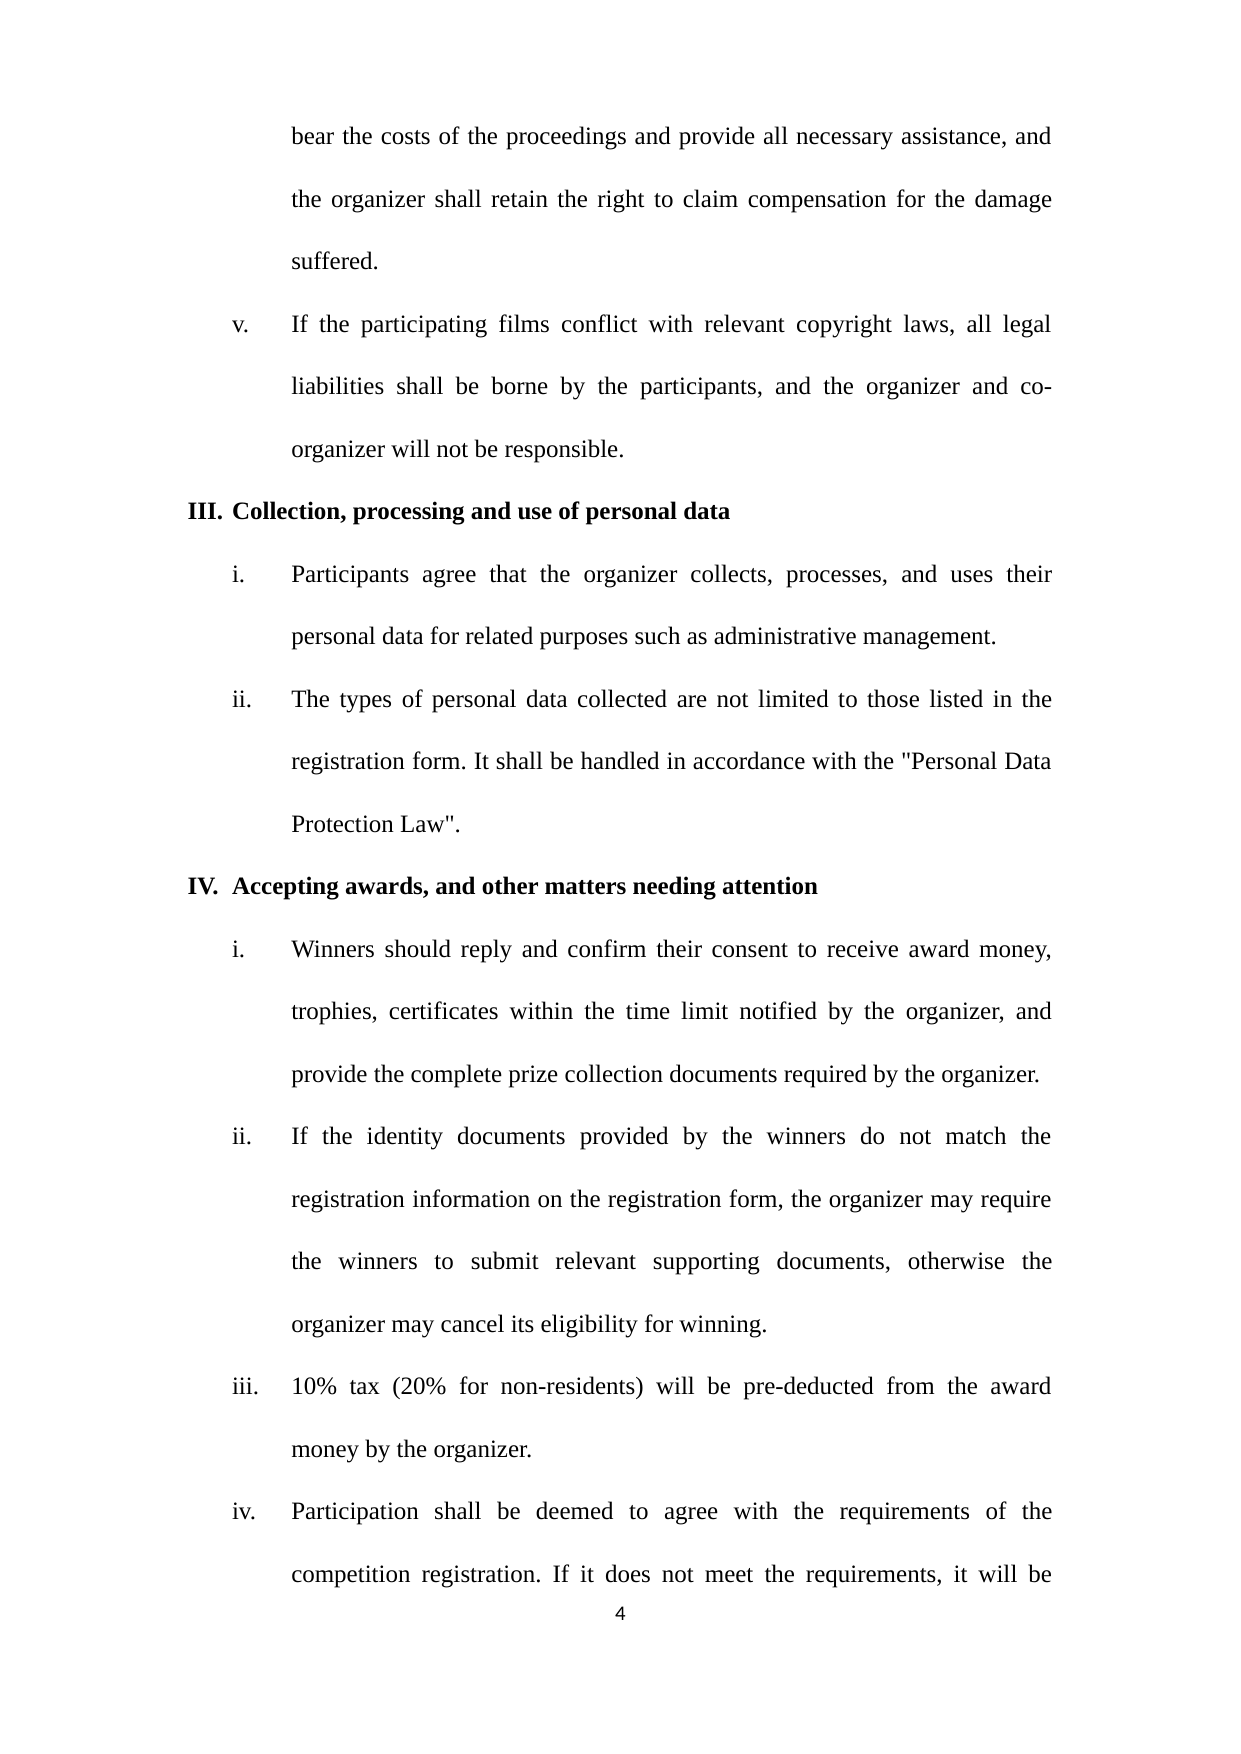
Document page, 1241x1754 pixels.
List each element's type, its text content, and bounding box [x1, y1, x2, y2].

list Participants agree that the organizer collects, processes, and uses their personal data for related purposes such as administrative management. [232, 532, 1053, 657]
list 10% tax (20% for non-residents) will be pre-deducted from the award money by the organizer. [232, 1344, 1053, 1469]
list Winners should reply and confirm their consent to receive award money, trophies, certificates within the time limit notified by the organizer, and provide the complete prize collection documents required by the organizer. [232, 907, 1053, 1094]
list If the identity documents provided by the winners do not match the registration information on the registration form, the organizer may require the winners to submit relevant supporting documents, otherwise the organizer may cancel its eligibility for winning. [232, 1094, 1053, 1344]
list Participation shall be deemed to agree with the requirements of the competition registration. If it does not meet the requirements, it will be [232, 1469, 1053, 1594]
list Accepting awards, and other matters needing attention [187, 844, 1053, 907]
list If the participating films conflict with relevant copyright laws, all legal liabilities shall be borne by the participants, and the organizer and co-organizer will not be responsible. [232, 282, 1053, 469]
list Collection, processing and use of personal data [187, 469, 1053, 532]
list The types of personal data collected are not limited to those listed in the registration form. It shall be handled in accordance with the "Personal Data Protection Law". [232, 657, 1053, 844]
list bear the costs of the proceedings and provide all necessary assistance, and the organizer shall retain the right to claim compensation for the damage suffered. [232, 94, 1053, 282]
